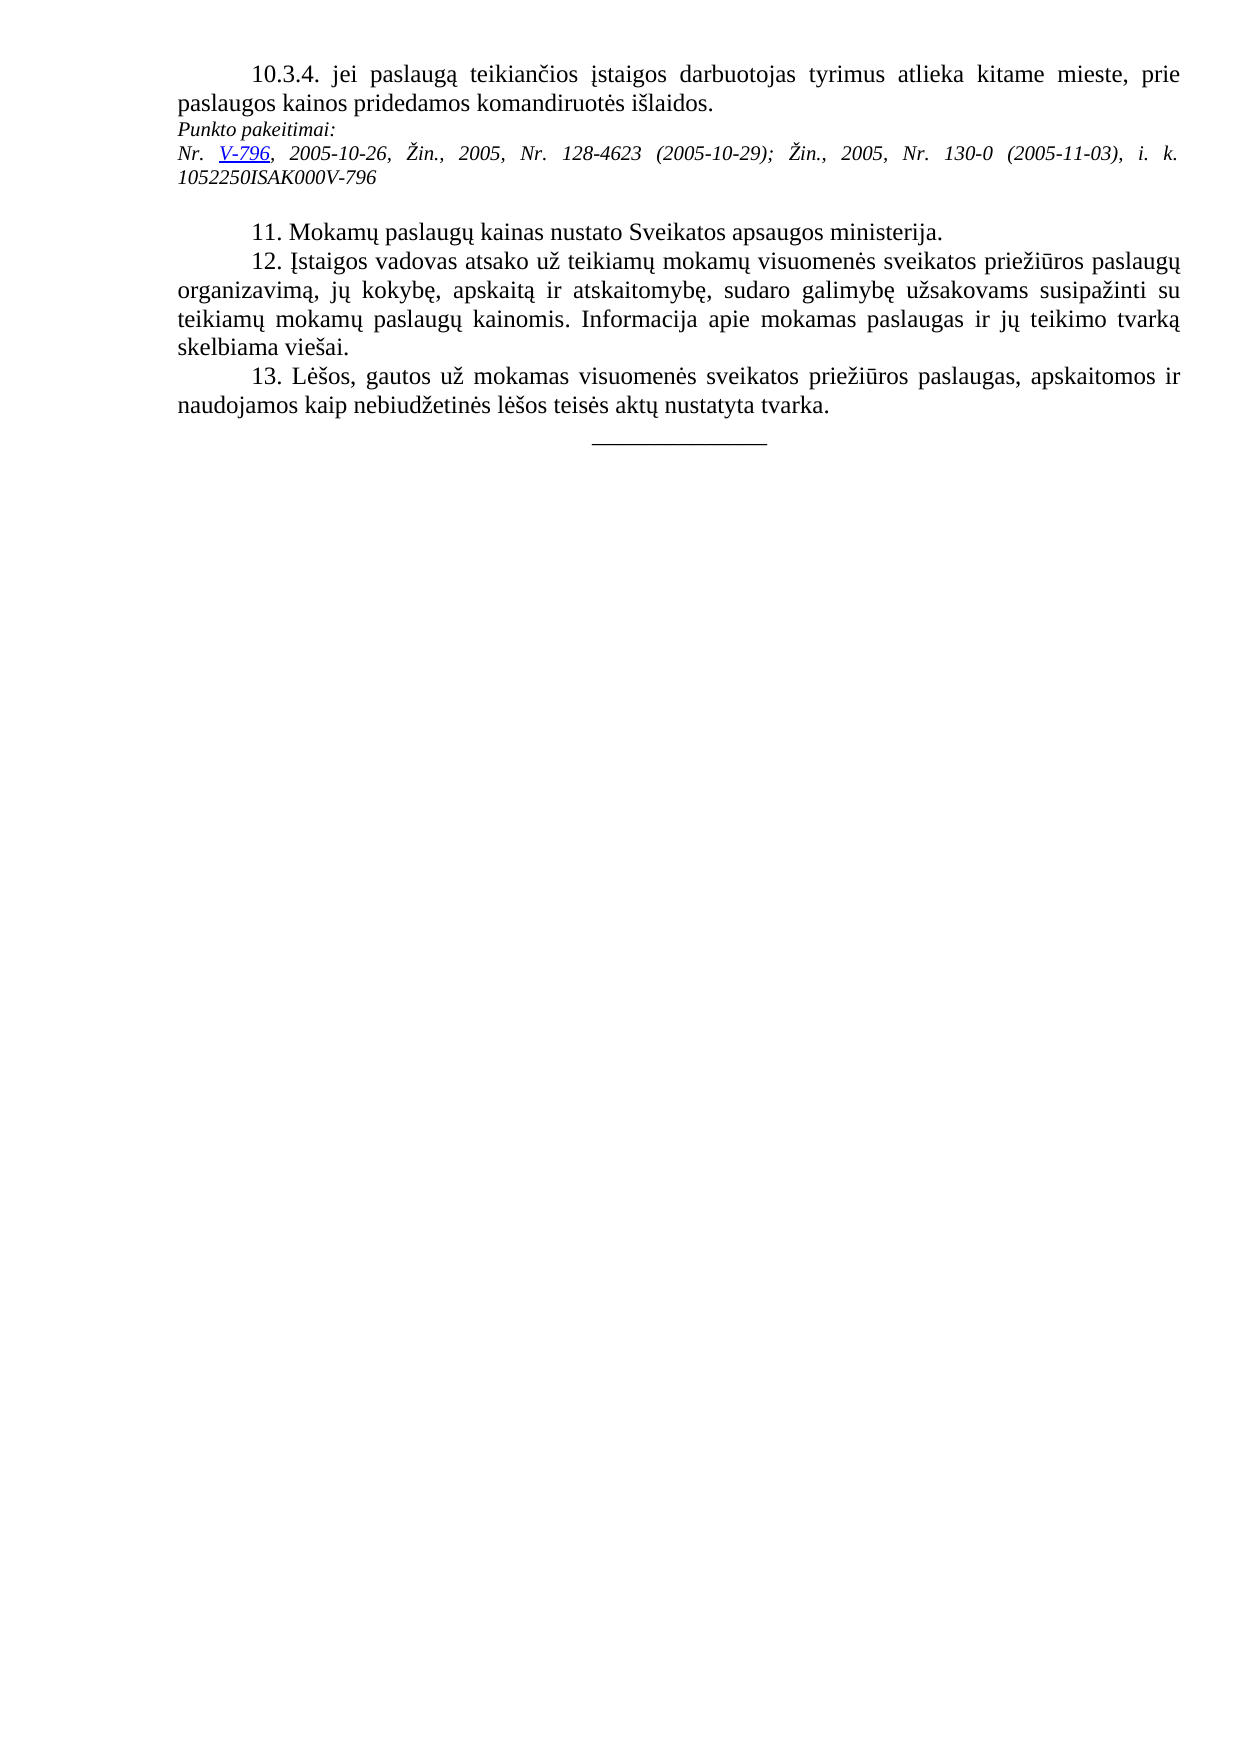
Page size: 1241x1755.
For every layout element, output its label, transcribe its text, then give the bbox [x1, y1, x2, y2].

text 11. Mokamų paslaugų kainas nustato Sveikatos apsaugos ministerija. [177, 217, 1181, 246]
text 12. Įstaigos vadovas atsako už teikiamų mokamų visuomenės sveikatos priežiūros paslaugų organizavimą, jų kokybę, apskaitą ir atskaitomybę, sudaro galimybę užsakovams susipažinti su teikiamų mokamų paslaugų kainomis. Informacija apie mokamas paslaugas ir jų teikimo tvarką skelbiama viešai. [177, 246, 1181, 361]
text 13. Lėšos, gautos už mokamas visuomenės sveikatos priežiūros paslaugas, apskaitomos ir naudojamos kaip nebiudžetinės lėšos teisės aktų nustatyta tvarka. [177, 361, 1181, 419]
text Nr. V-796, 2005-10-26, Žin., 2005, Nr. 128-4623 (2005-10-29); Žin., 2005, Nr. 130-0 (2005-11-03), i. k. 1052250ISAK000V-796 [177, 141, 1181, 189]
text 10.3.4. jei paslaugą teikiančios įstaigos darbuotojas tyrimus atlieka kitame mieste, prie paslaugos kainos pridedamos komandiruotės išlaidos. [177, 59, 1181, 117]
text Punkto pakeitimai: [177, 117, 1181, 141]
text ______________ [177, 419, 1181, 447]
